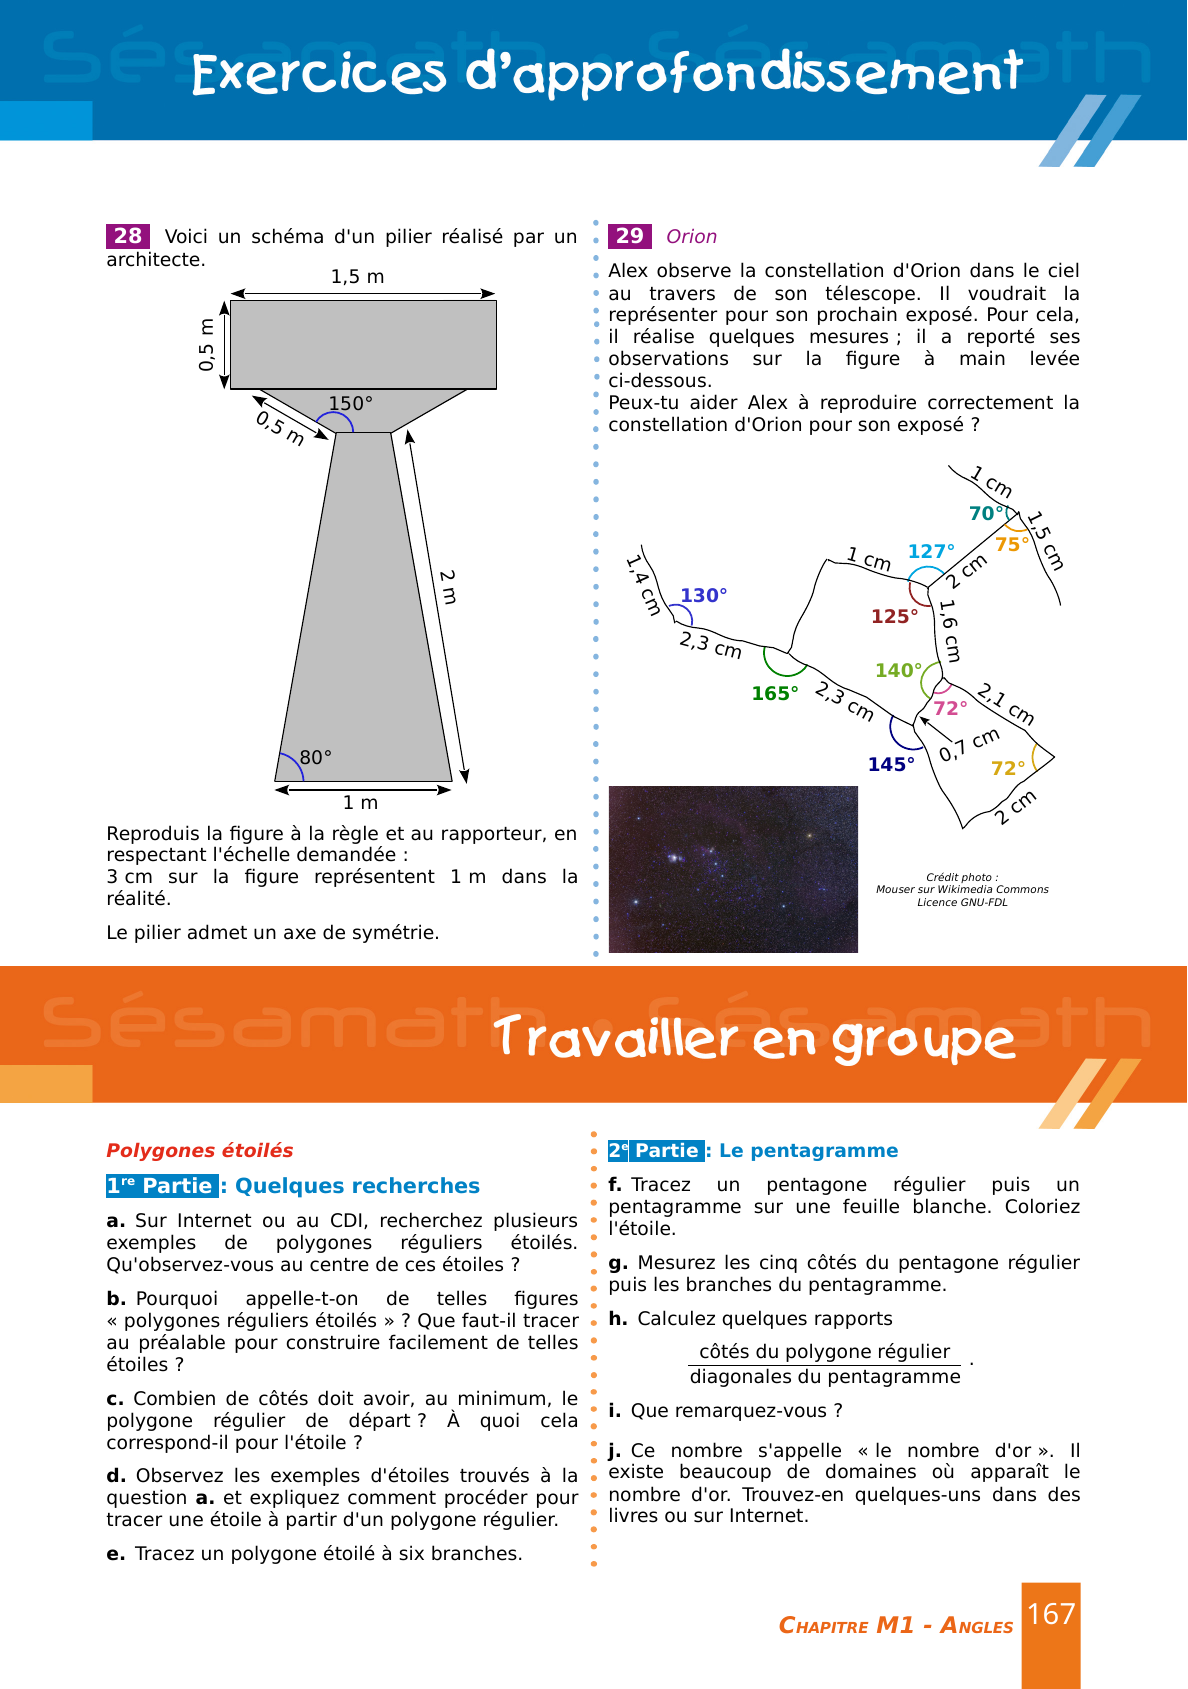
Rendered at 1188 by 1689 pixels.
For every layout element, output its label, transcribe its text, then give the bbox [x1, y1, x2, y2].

list Que remarquez‑vous ? [608, 1400, 1081, 1422]
picture [0, 0, 1187, 167]
picture [0, 966, 1187, 1129]
list Combien de côtés doit avoir, au minimum, le polygone régulier de départ ? À quoi cela correspond‑il pour l'étoile ? [106, 1388, 579, 1453]
picture [608, 786, 859, 953]
text Reproduis la figure à la règle et au rapporteur, en respectant l'échelle demandée : 3 cm sur la figure représentent 1 m dans la réalité. [106, 822, 579, 910]
text 1re Partie : Quelques recherches [106, 1174, 579, 1198]
list Tracez un pentagone régulier puis un pentagramme sur une feuille blanche. Coloriez l'étoile. [608, 1174, 1081, 1240]
list Tracez un polygone étoilé à six branches. [106, 1543, 579, 1565]
list Voici un schéma d'un pilier réalisé par un architecte. [106, 224, 579, 271]
list Calculez quelques rapports . [608, 1308, 1081, 1388]
list Alex observe la constellation d'Orion dans le ciel au travers de son télescope. Il voudrait la représenter pour son prochain exposé. Pour cela, il réalise quelques mesures ; il a reporté ses observations sur la figure à main levée ci‑dessous. Peux‑tu aider Alex à reproduire correctement la constellation d'Orion pour son exposé ? [608, 260, 1081, 436]
list Observez les exemples d'étoiles trouvés à la question a. et expliquez comment procéder pour tracer une étoile à partir d'un polygone régulier. [106, 1465, 579, 1531]
list 2e Partie : Le pentagramme [608, 1140, 1081, 1162]
list Orion [652, 224, 1081, 249]
text Polygones étoilés [106, 1140, 579, 1162]
list Pourquoi appelle‑t‑on de telles figures « polygones réguliers étoilés » ? Que faut‑il tracer au préalable pour construire facilement de telles étoiles ? [106, 1288, 579, 1376]
list Sur Internet ou au CDI, recherchez plusieurs exemples de polygones réguliers étoilés. Qu'observez‑vous au centre de ces étoiles ? [106, 1210, 579, 1276]
list Ce nombre s'appelle « le nombre d'or ». Il existe beaucoup de domaines où apparaît le nombre d'or. Trouvez‑en quelques-uns dans des livres ou sur Internet. [608, 1439, 1081, 1527]
list Mesurez les cinq côtés du pentagone régulier puis les branches du pentagramme. [608, 1252, 1081, 1296]
text Le pilier admet un axe de symétrie. [106, 922, 579, 944]
